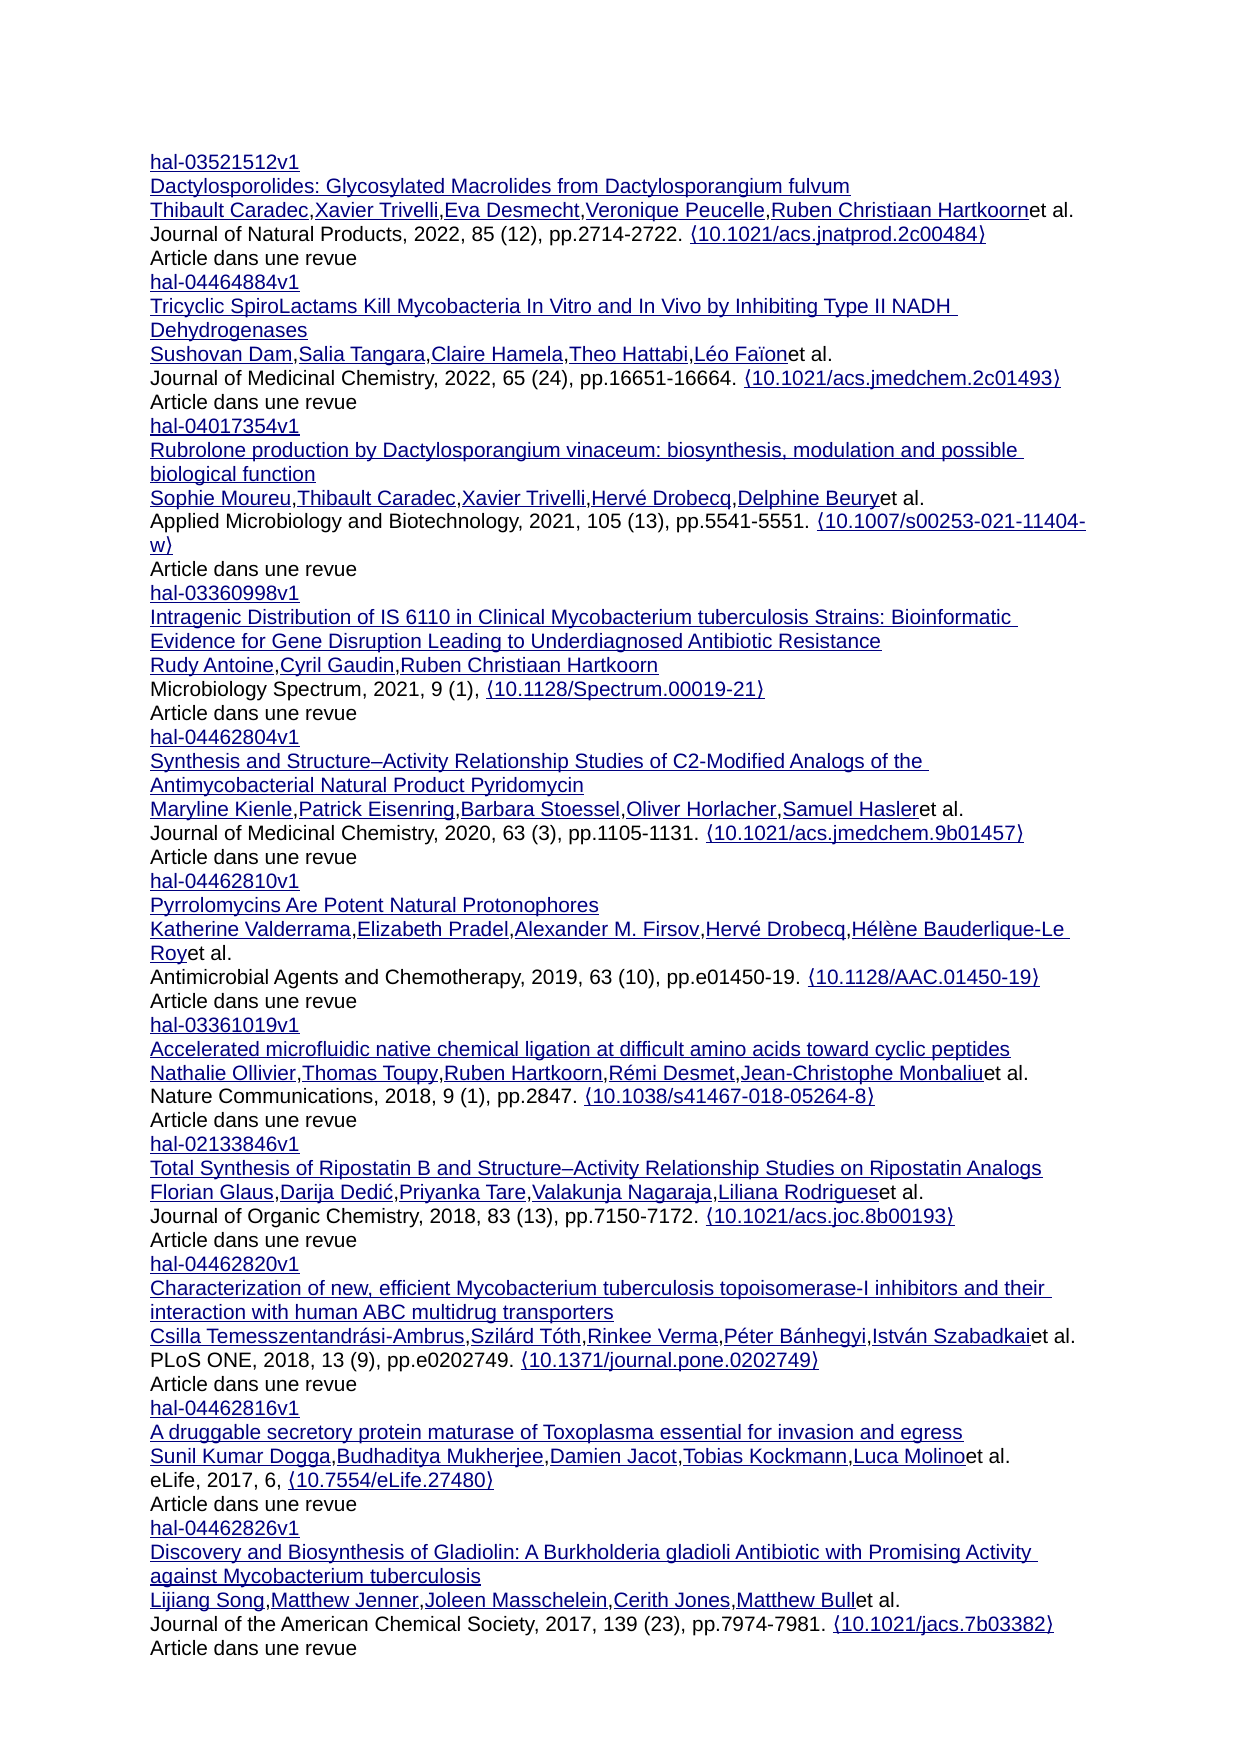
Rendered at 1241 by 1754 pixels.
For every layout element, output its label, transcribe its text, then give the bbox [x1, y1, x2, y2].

table_cell hal-03521512v1 [150, 150, 1090, 174]
table_cell Rubrolone production by Dactylosporangium vinaceum: biosynthesis, modulation and possible biological function Sophie Moureu,Thibault Caradec,Xavier Trivelli,Hervé Drobecq,Delphine Beuryet al. Applied Microbiology and Biotechnology, 2021, 105 (13), pp.5541-5551. ⟨10.1007/s00253-021-11404-w⟩ Article dans une revue hal-03360998v1 [150, 438, 1090, 605]
table_cell Tricyclic SpiroLactams Kill Mycobacteria In Vitro and In Vivo by Inhibiting Type II NADH Dehydrogenases Sushovan Dam,Salia Tangara,Claire Hamela,Theo Hattabi,Léo Faïonet al. Journal of Medicinal Chemistry, 2022, 65 (24), pp.16651-16664. ⟨10.1021/acs.jmedchem.2c01493⟩ Article dans une revue hal-04017354v1 [150, 294, 1090, 437]
table_cell Discovery and Biosynthesis of Gladiolin: A Burkholderia gladioli Antibiotic with Promising Activity against Mycobacterium tuberculosis Lijiang Song,Matthew Jenner,Joleen Masschelein,Cerith Jones,Matthew Bullet al. Journal of the American Chemical Society, 2017, 139 (23), pp.7974-7981. ⟨10.1021/jacs.7b03382⟩ Article dans une revue [150, 1540, 1090, 1659]
table_cell Synthesis and Structure–Activity Relationship Studies of C2-Modified Analogs of the Antimycobacterial Natural Product Pyridomycin Maryline Kienle,Patrick Eisenring,Barbara Stoessel,Oliver Horlacher,Samuel Hasleret al. Journal of Medicinal Chemistry, 2020, 63 (3), pp.1105-1131. ⟨10.1021/acs.jmedchem.9b01457⟩ Article dans une revue hal-04462810v1 [150, 749, 1090, 893]
table_cell Pyrrolomycins Are Potent Natural Protonophores Katherine Valderrama,Elizabeth Pradel,Alexander M. Firsov,Hervé Drobecq,Hélène Bauderlique-Le Royet al. Antimicrobial Agents and Chemotherapy, 2019, 63 (10), pp.e01450-19. ⟨10.1128/AAC.01450-19⟩ Article dans une revue hal-03361019v1 [150, 893, 1090, 1036]
table_cell Characterization of new, efficient Mycobacterium tuberculosis topoisomerase-I inhibitors and their interaction with human ABC multidrug transporters Csilla Temesszentandrási-Ambrus,Szilárd Tóth,Rinkee Verma,Péter Bánhegyi,István Szabadkaiet al. PLoS ONE, 2018, 13 (9), pp.e0202749. ⟨10.1371/journal.pone.0202749⟩ Article dans une revue hal-04462816v1 [150, 1276, 1090, 1420]
table_cell Accelerated microfluidic native chemical ligation at difficult amino acids toward cyclic peptides Nathalie Ollivier,Thomas Toupy,Ruben Hartkoorn,Rémi Desmet,Jean-Christophe Monbaliuet al. Nature Communications, 2018, 9 (1), pp.2847. ⟨10.1038/s41467-018-05264-8⟩ Article dans une revue hal-02133846v1 [150, 1036, 1090, 1156]
table_cell A druggable secretory protein maturase of Toxoplasma essential for invasion and egress Sunil Kumar Dogga,Budhaditya Mukherjee,Damien Jacot,Tobias Kockmann,Luca Molinoet al. eLife, 2017, 6, ⟨10.7554/eLife.27480⟩ Article dans une revue hal-04462826v1 [150, 1420, 1090, 1539]
table_cell Intragenic Distribution of IS 6110 in Clinical Mycobacterium tuberculosis Strains: Bioinformatic Evidence for Gene Disruption Leading to Underdiagnosed Antibiotic Resistance Rudy Antoine,Cyril Gaudin,Ruben Christiaan Hartkoorn Microbiology Spectrum, 2021, 9 (1), ⟨10.1128/Spectrum.00019-21⟩ Article dans une revue hal-04462804v1 [150, 605, 1090, 749]
table_cell Dactylosporolides: Glycosylated Macrolides from Dactylosporangium fulvum Thibault Caradec,Xavier Trivelli,Eva Desmecht,Veronique Peucelle,Ruben Christiaan Hartkoornet al. Journal of Natural Products, 2022, 85 (12), pp.2714-2722. ⟨10.1021/acs.jnatprod.2c00484⟩ Article dans une revue hal-04464884v1 [150, 174, 1090, 294]
table_cell Total Synthesis of Ripostatin B and Structure–Activity Relationship Studies on Ripostatin Analogs Florian Glaus,Darija Dedić,Priyanka Tare,Valakunja Nagaraja,Liliana Rodrigueset al. Journal of Organic Chemistry, 2018, 83 (13), pp.7150-7172. ⟨10.1021/acs.joc.8b00193⟩ Article dans une revue hal-04462820v1 [150, 1156, 1090, 1276]
